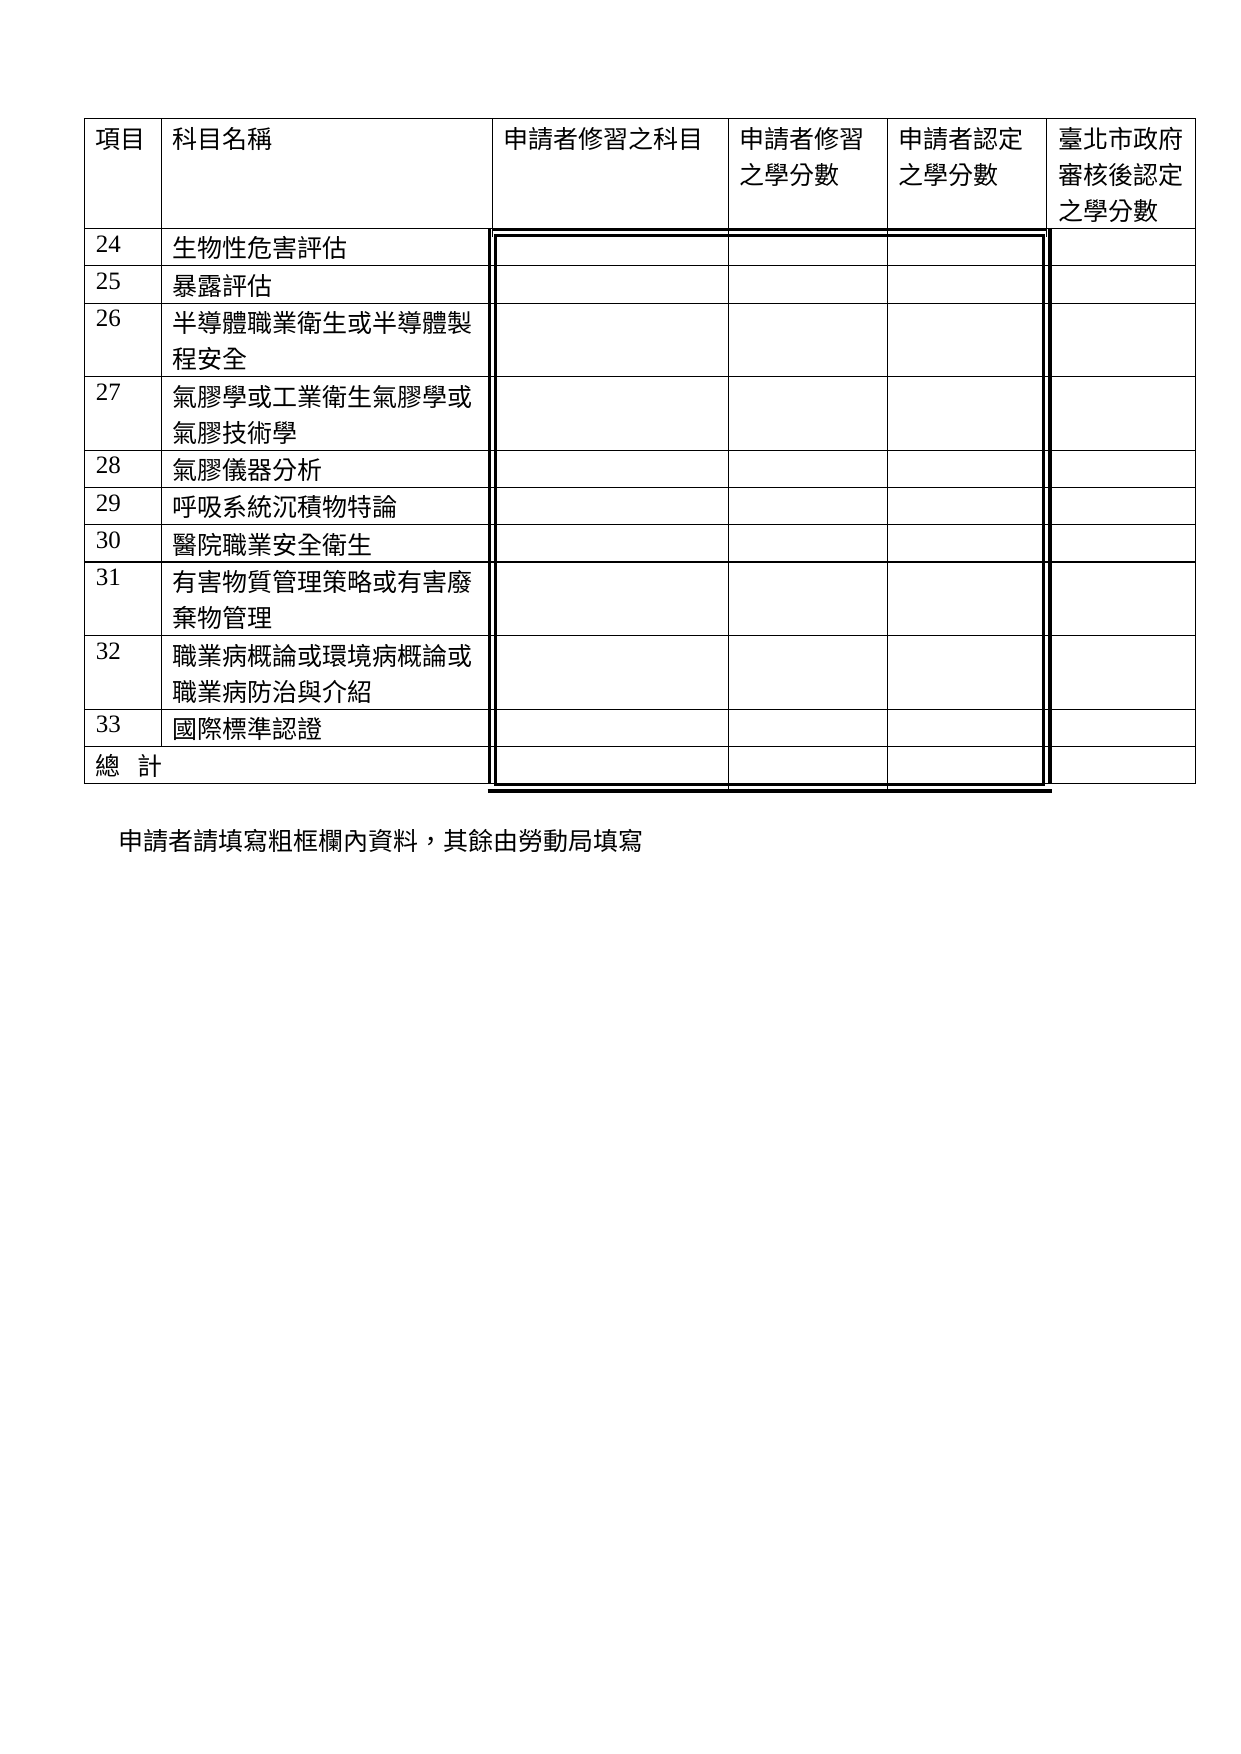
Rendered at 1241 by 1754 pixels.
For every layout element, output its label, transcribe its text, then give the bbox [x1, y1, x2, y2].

table_cell [497, 266, 728, 302]
table_header 申請者修習之學分數 [729, 119, 887, 228]
table_cell [729, 377, 887, 449]
table_cell 職業病概論或環境病概論或職業病防治與介紹 [162, 636, 488, 708]
table_cell [1052, 266, 1195, 302]
table_cell [497, 451, 728, 487]
table_cell 有害物質管理策略或有害廢棄物管理 [162, 563, 488, 635]
table_cell [497, 304, 728, 376]
table_cell [1052, 451, 1195, 487]
table_cell [1052, 636, 1195, 708]
table_header 項目 [85, 119, 161, 228]
table_cell [1052, 488, 1195, 524]
table_cell [729, 266, 887, 302]
table_cell [888, 304, 1042, 376]
table_header 申請者修習之科目 [493, 119, 728, 228]
table_cell [1052, 229, 1195, 265]
table_cell 27 [85, 377, 161, 449]
table_cell [729, 237, 887, 265]
table_cell 25 [85, 266, 161, 302]
table_cell 26 [85, 304, 161, 376]
table_cell [888, 747, 1042, 783]
table_cell [888, 451, 1042, 487]
table_cell 30 [85, 525, 161, 561]
table_cell [497, 710, 728, 746]
table_cell 半導體職業衛生或半導體製程安全 [162, 304, 488, 376]
table_cell 醫院職業安全衛生 [162, 525, 488, 561]
table_cell 氣膠儀器分析 [162, 451, 488, 487]
table_cell [497, 237, 728, 265]
table_cell 國際標準認證 [162, 710, 488, 746]
table_cell 氣膠學或工業衛生氣膠學或氣膠技術學 [162, 377, 488, 449]
table_cell 33 [85, 710, 161, 746]
table_cell [888, 710, 1042, 746]
table_cell [729, 636, 887, 708]
table_cell 生物性危害評估 [162, 229, 488, 265]
table_cell [888, 377, 1042, 449]
table_cell [729, 488, 887, 524]
table_cell 24 [85, 229, 161, 265]
table_cell [1052, 710, 1195, 746]
table_cell 暴露評估 [162, 266, 488, 302]
table_cell [888, 563, 1042, 635]
table_cell [888, 266, 1042, 302]
table_cell [729, 710, 887, 746]
table_cell [729, 525, 887, 561]
table_header 臺北市政府審核後認定之學分數 [1047, 119, 1195, 228]
table_header 科目名稱 [162, 119, 492, 228]
table_cell [729, 747, 887, 783]
table_cell [1052, 563, 1195, 635]
table_cell [1052, 747, 1195, 783]
table_cell [1052, 377, 1195, 449]
table_cell [1052, 304, 1195, 376]
table_cell [497, 377, 728, 449]
table_cell [1052, 525, 1195, 561]
table_cell [888, 237, 1042, 265]
table_header 申請者認定之學分數 [888, 119, 1046, 228]
table_cell [497, 636, 728, 708]
table_cell [497, 525, 728, 561]
table_cell [888, 525, 1042, 561]
table_cell [497, 747, 728, 783]
table_cell [729, 304, 887, 376]
table_cell [497, 488, 728, 524]
table_cell 28 [85, 451, 161, 487]
table_cell [888, 231, 1047, 265]
table_cell 31 [85, 563, 161, 635]
text 申請者請填寫粗框欄內資料，其餘由勞動局填寫 [118, 821, 1122, 857]
table_cell 呼吸系統沉積物特論 [162, 488, 488, 524]
table_cell [729, 563, 887, 635]
table_cell [497, 563, 728, 635]
table_cell [729, 451, 887, 487]
table_cell [888, 488, 1042, 524]
table_cell 29 [85, 488, 161, 524]
table_cell [888, 636, 1042, 708]
table_cell 總 計 [85, 747, 488, 783]
table_cell 32 [85, 636, 161, 708]
